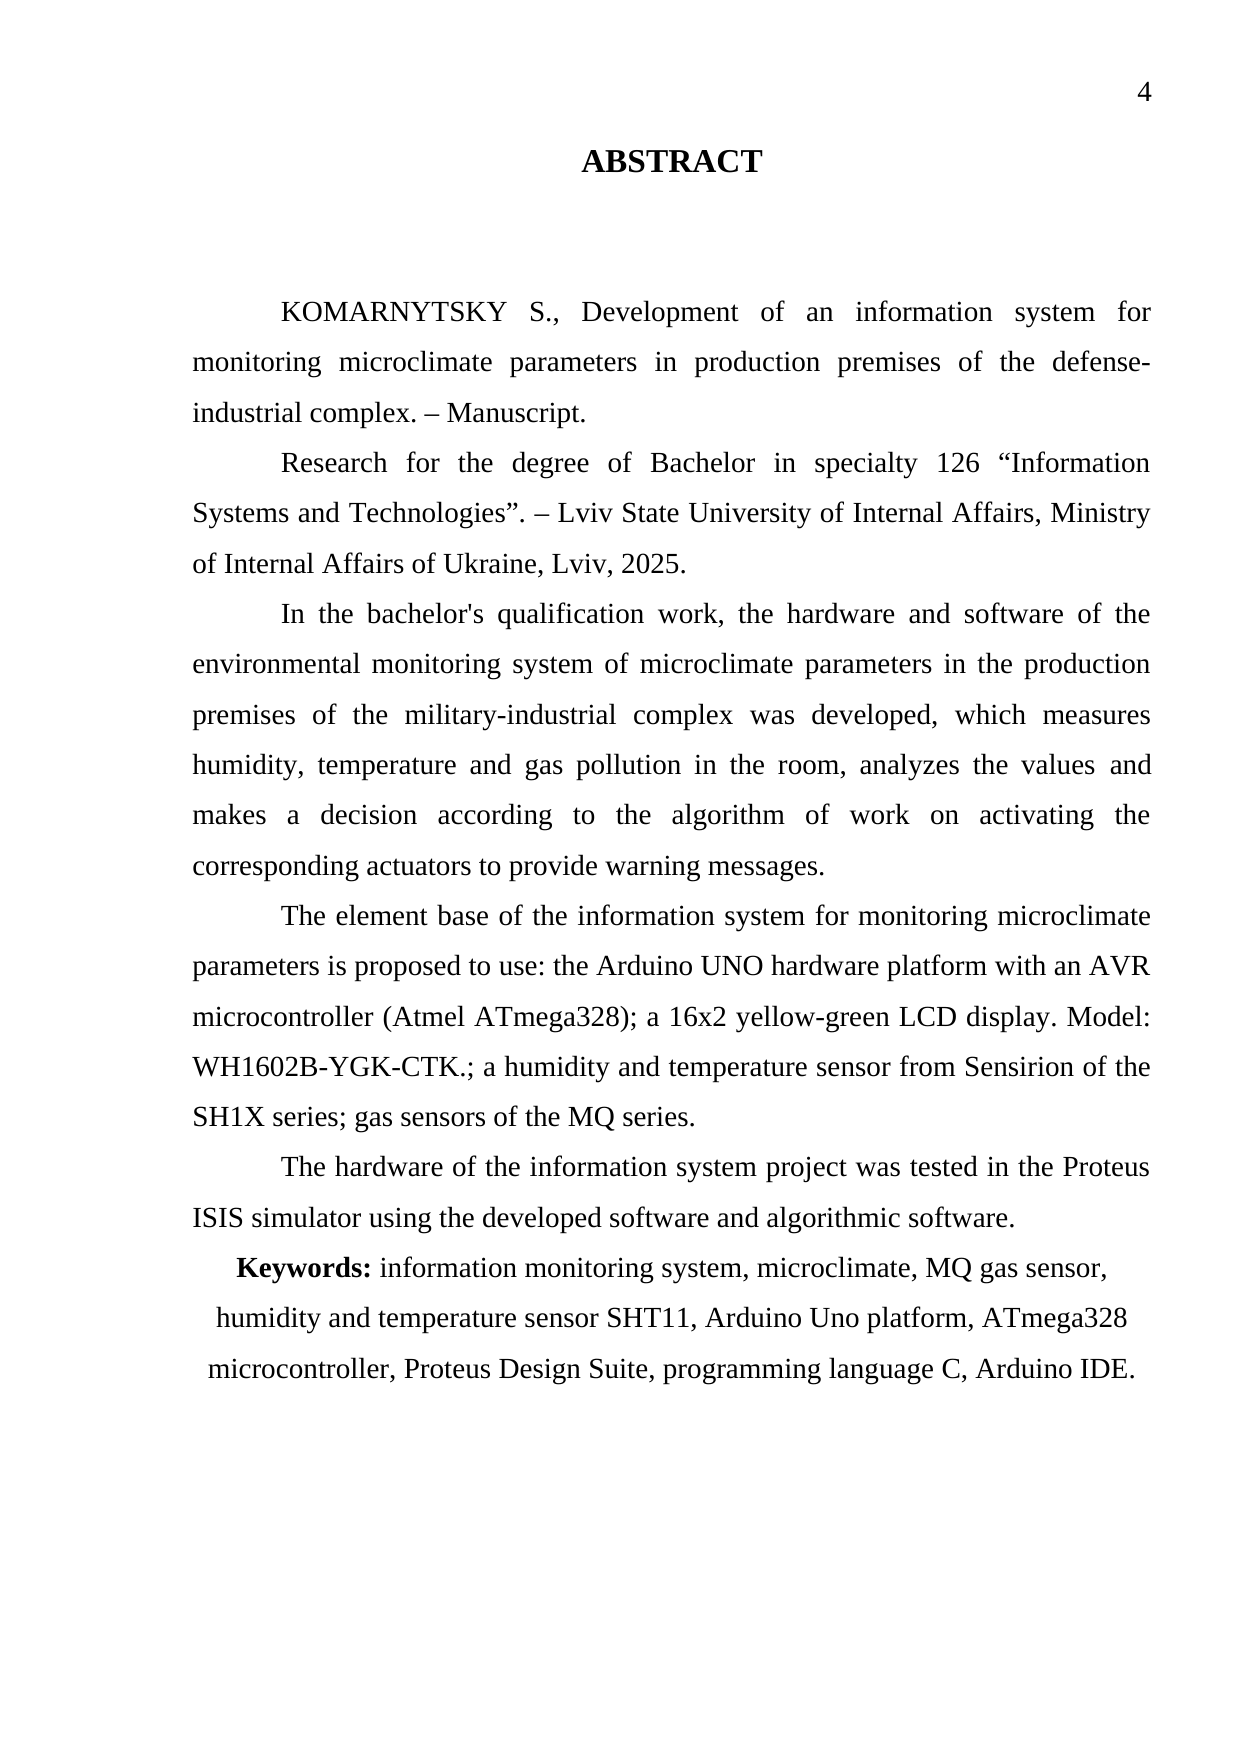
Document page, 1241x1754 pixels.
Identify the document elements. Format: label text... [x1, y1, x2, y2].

text Keywords: information monitoring system, microclimate, MQ gas sensor, humidity and temperature sensor SHT11, Arduino Uno platform, ATmega328 microcontroller, Proteus Design Suite, programming language C, Arduino IDE. [192, 1250, 1152, 1384]
text Research for the degree of Bachelor in specialty 126 “Information Systems and Technologies”. – Lviv State University of Internal Affairs, Ministry of Internal Affairs of Ukraine, Lviv, 2025. [192, 445, 1152, 579]
text KOMARNYTSKY S., Development of an information system for monitoring microclimate parameters in production premises of the defense-industrial complex. – Manuscript. [192, 294, 1152, 428]
text In the bachelor's qualification work, the hardware and software of the environmental monitoring system of microclimate parameters in the production premises of the military-industrial complex was developed, which measures humidity, temperature and gas pollution in the room, analyzes the values ​​and makes a decision according to the algorithm of work on activating the corresponding actuators to provide warning messages. [192, 596, 1152, 881]
text Abstract [192, 141, 1152, 179]
text The hardware of the information system project was tested in the Proteus ISIS simulator using the developed software and algorithmic software. [192, 1149, 1152, 1233]
text The element base of the information system for monitoring microclimate parameters is proposed to use: the Arduino UNO hardware platform with an AVR microcontroller (Atmel ATmega328); a 16x2 yellow-green LCD display. Model: WH1602B-YGK-CTK.; a humidity and temperature sensor from Sensirion of the SH1X series; gas sensors of the MQ series. [192, 898, 1152, 1133]
